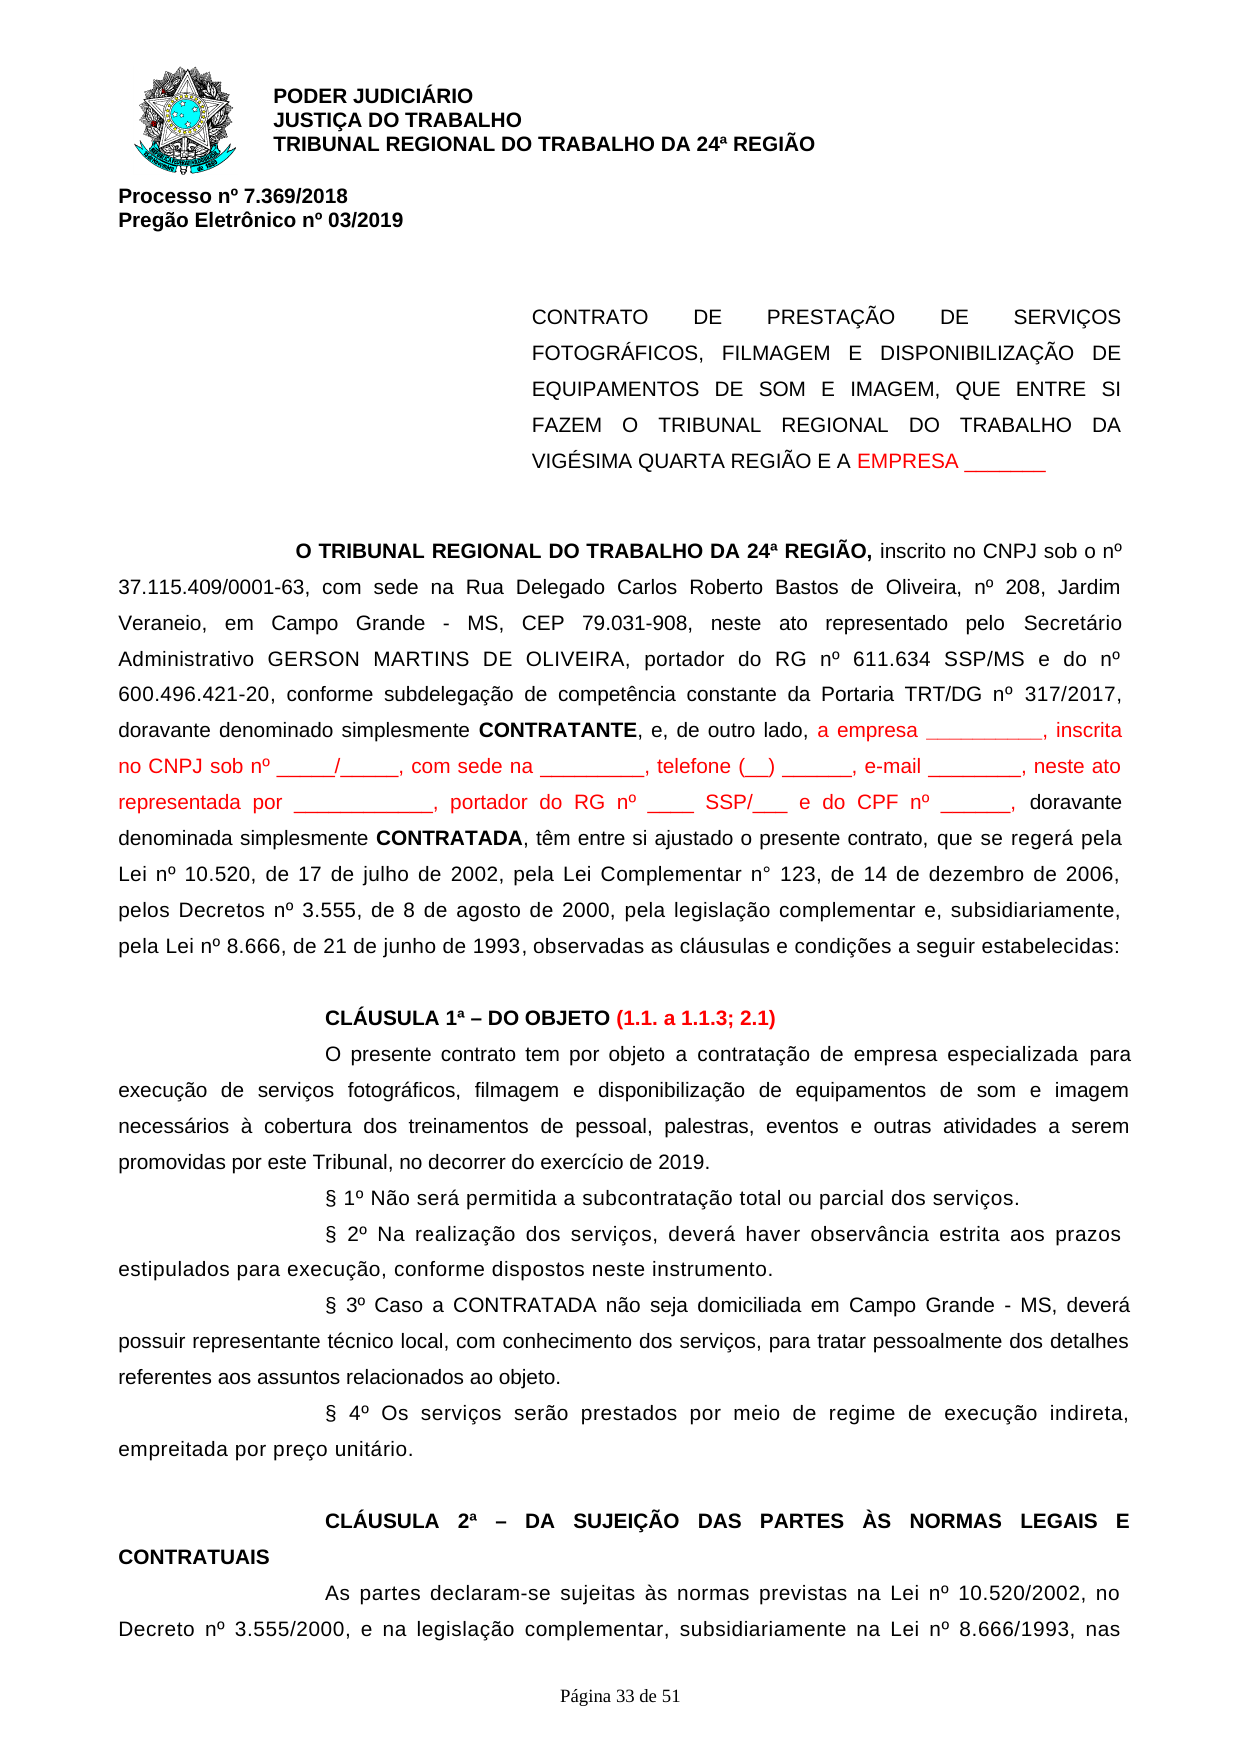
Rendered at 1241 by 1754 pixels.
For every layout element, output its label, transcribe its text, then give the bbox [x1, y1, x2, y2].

text O presente contrato tem por objeto a contratação de empresa especializada para execução de serviços fotográficos, filmagem e disponibilização de equipamentos de som e imagem necessários à cobertura dos treinamentos de pessoal, palestras, eventos e outras atividades a serem promovidas por este Tribunal, no decorrer do exercício de 2019. [118, 1042, 1131, 1173]
text O TRIBUNAL REGIONAL DO TRABALHO DA 24ª REGIÃO, inscrito no CNPJ sob o nº 37.115.409/0001-63, com sede na Rua Delegado Carlos Roberto Bastos de Oliveira, nº 208, Jardim Veraneio, em Campo Grande - MS, CEP 79.031-908, neste ato representado pelo Secretário Administrativo GERSON MARTINS DE OLIVEIRA, portador do RG nº 611.634 SSP/MS e do nº 600.496.421-20, conforme subdelegação de competência constante da Portaria TRT/DG nº 317/2017, doravante denominado simplesmente CONTRATANTE, e, de outro lado, a empresa __________, inscrita no CNPJ sob nº _____/_____, com sede na _________, telefone (__) ______, e-mail ________, neste ato representada por ____________, portador do RG nº ____ SSP/___ e do CPF nº ______, doravante denominada simplesmente CONTRATADA, têm entre si ajustado o presente contrato, que se regerá pela Lei nº 10.520, de 17 de julho de 2002, pela Lei Complementar n° 123, de 14 de dezembro de 2006, pelos Decretos nº 3.555, de 8 de agosto de 2000, pela legislação complementar e, subsidiariamente, pela Lei nº 8.666, de 21 de junho de 1993, observadas as cláusulas e condições a seguir estabelecidas: [118, 538, 1122, 958]
text § 4º Os serviços serão prestados por meio de regime de execução indireta, empreitada por preço unitário. [118, 1401, 1131, 1461]
text CONTRATO DE PRESTAÇÃO DE SERVIÇOS FOTOGRÁFICOS, FILMAGEM E DISPONIBILIZAÇÃO DE EQUIPAMENTOS DE SOM E IMAGEM, QUE ENTRE SI FAZEM O TRIBUNAL REGIONAL DO TRABALHO DA VIGÉSIMA QUARTA REGIÃO E A EMPRESA _______ [532, 305, 1121, 472]
text § 1º Não será permitida a subcontratação total ou parcial dos serviços. [118, 1185, 1122, 1209]
text CLÁUSULA 1ª – DO OBJETO (1.1. a 1.1.3; 2.1) [118, 1006, 1131, 1030]
text As partes declaram-se sujeitas às normas previstas na Lei nº 10.520/2002, no Decreto nº 3.555/2000, e na legislação complementar, subsidiariamente na Lei nº 8.666/1993, nas [118, 1581, 1122, 1641]
text § 2º Na realização dos serviços, deverá haver observância estrita aos prazos estipulados para execução, conforme dispostos neste instrumento. [118, 1221, 1122, 1281]
picture [133, 66, 238, 175]
text § 3º Caso a CONTRATADA não seja domiciliada em Campo Grande - MS, deverá possuir representante técnico local, com conhecimento dos serviços, para tratar pessoalmente dos detalhes referentes aos assuntos relacionados ao objeto. [118, 1293, 1131, 1389]
text CLÁUSULA 2ª – DA SUJEIÇÃO DAS PARTES ÀS NORMAS LEGAIS E CONTRATUAIS [118, 1509, 1131, 1569]
